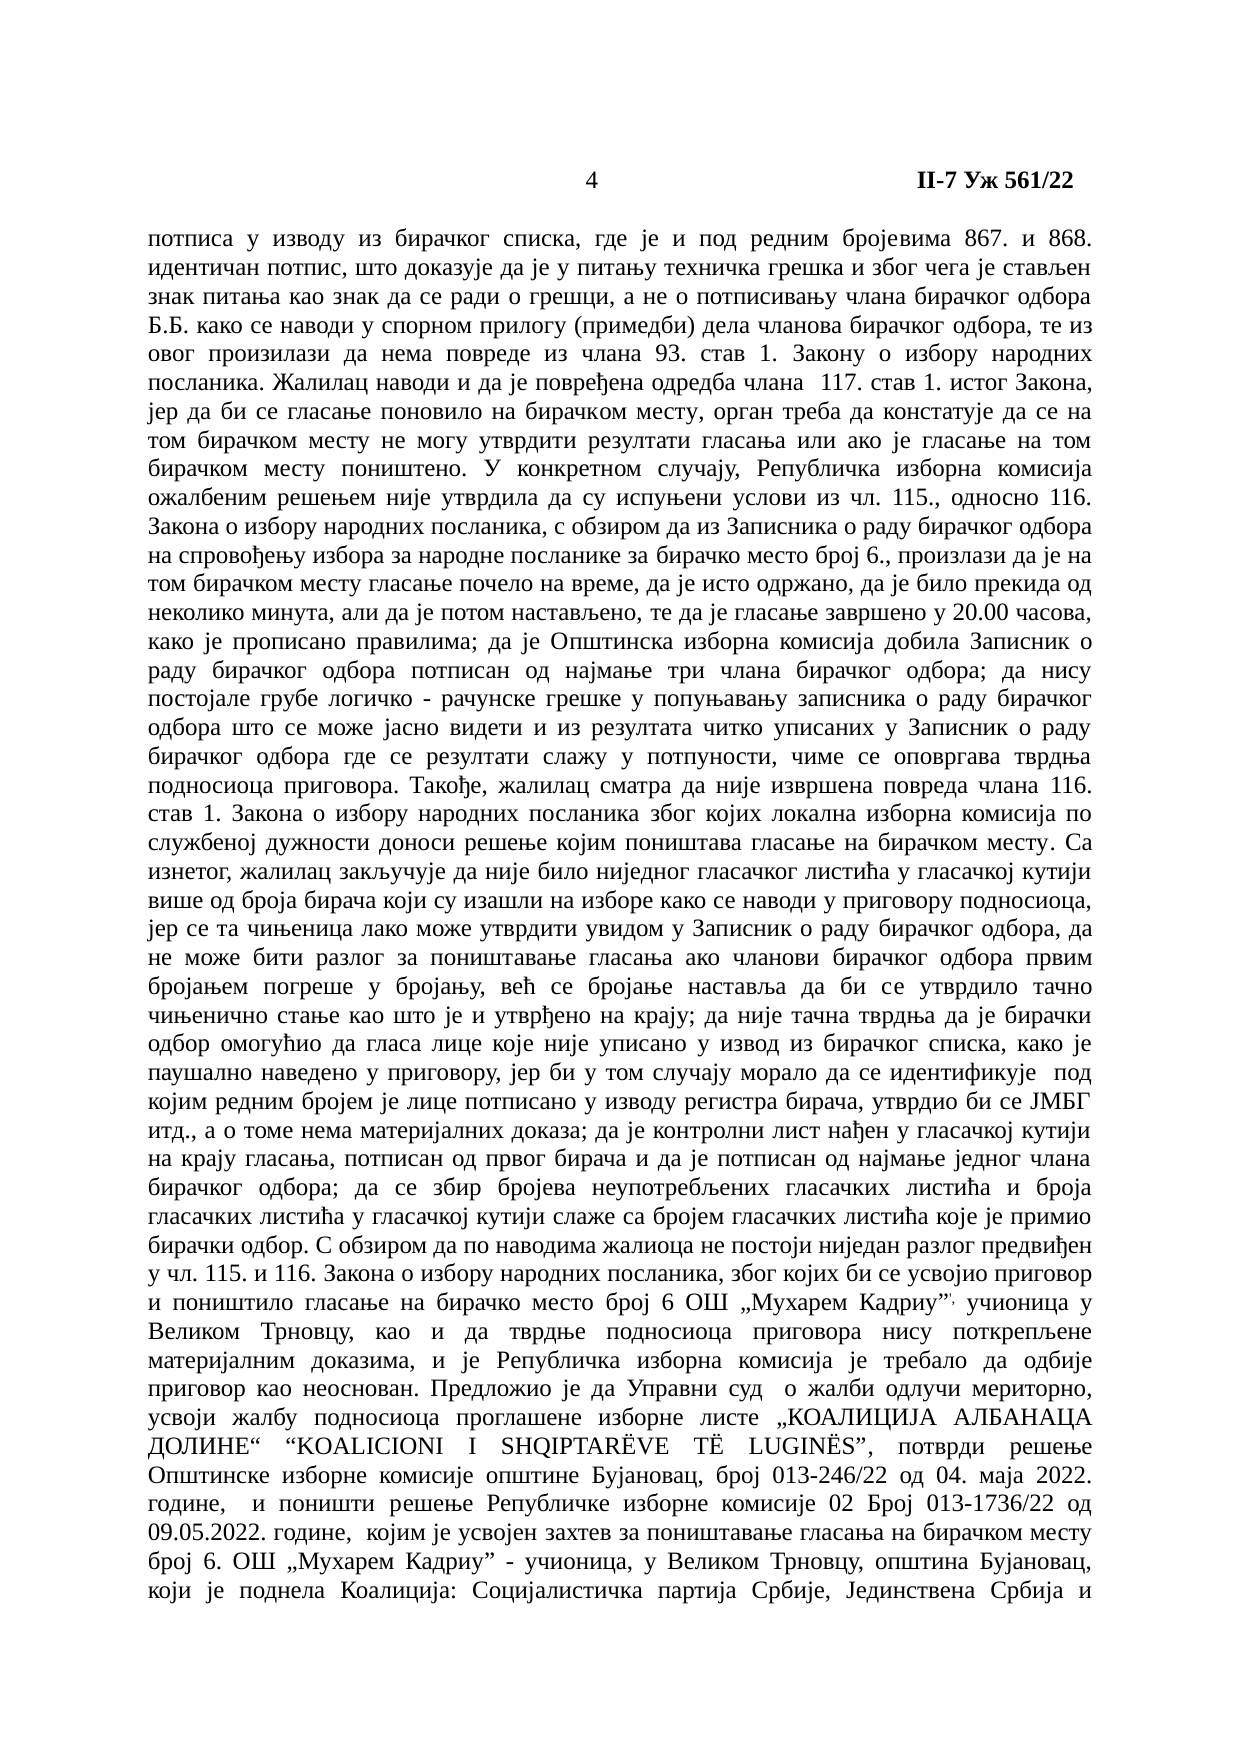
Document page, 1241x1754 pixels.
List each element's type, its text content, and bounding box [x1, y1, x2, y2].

text потписа у изводу из бирачког списка, где је и под редним бројевима 867. и 868. идентичан потпис, што доказује да је у питању техничка грешка и због чега је стављен знак питања као знак да се ради о грешци, а не о потписивању члана бирачког одбора Б.Б. како се наводи у спорном прилогу (примедби) дела чланова бирачког одбора, те из овог произилази да нема повреде из члана 93. став 1. Закону о избору народних посланика. Жалилац наводи и да је повређена одредба члана 117. став 1. истог Закона, јер да би се гласање поновило на бирачком месту, орган треба да констатује да се на том бирачком месту не могу утврдити резултати гласања или ако је гласање на том бирачком месту поништено. У конкретном случају, Републичка изборна комисија ожалбеним решењем није утврдила да су испуњени услови из чл. 115., односно 116. Закона о избору народних посланика, с обзиром да из Записника о раду бирачког одбора на спровођењу избора за народне посланике за бирачко место број 6., произлази да је на том бирачком месту гласање почело на време, да је исто одржано, да је било прекида од неколико минута, али да је потом настављено, те да је гласање завршено у 20.00 часова, како је прописано правилима; да је Општинска изборна комисија добила Записник о раду бирачког одбора потписан од најмање три члана бирачког одбора; да нису постојале грубе логичко - рачунске грешке у попуњавању записника о раду бирачког одбора што се може јасно видети и из резултата читко уписаних у Записник о раду бирачког одбора где се резултати слажу у потпуности, чиме се оповргава тврдња подносиоца приговора. Такође, жалилац сматра да није извршена повреда члана 116. став 1. Закона о избору народних посланика због којих локална изборна комисија по службеној дужности доноси решење којим поништава гласање на бирачком месту. Са изнетог, жалилац закључује да није било ниједног гласачког листића у гласачкој кутији више од броја бирача који су изашли на изборе како се наводи у приговору подносиоца, јер се та чињеница лако може утврдити увидом у Записник о раду бирачког одбора, да не може бити разлог за поништавање гласања ако чланови бирачког одбора првим бројањем погреше у бројању, већ се бројање наставља да би се утврдило тачно чињенично стање као што је и утврђено на крају; да није тачна тврдња да је бирачки одбор омогућио да гласа лице које није уписано у извод из бирачког списка, како је паушално наведено у приговору, јер би у том случају морало да се идентификује под којим редним бројем је лице потписано у изводу регистра бирача, утврдио би се ЈМБГ итд., а о томе нема материјалних доказа; да је контролни лист нађен у гласачкој кутији на крају гласања, потписан од првог бирача и да је потписан од најмање једног члана бирачког одбора; да се збир бројева неупотребљених гласачких листића и броја гласачких листића у гласачкој кутији слаже са бројем гласачких листића које је примио бирачки одбор. С обзиром да по наводима жалиоца не постоји ниједан разлог предвиђен у чл. 115. и 116. Закона о избору народних посланика, због којих би се усвојио приговор и поништило гласање на бирачко место број 6 ОШ „Мухарем Кадриу”', учионица у Великом Трновцу, као и да тврдње подносиоца приговора нису поткрепљене материјалним доказима, и jе Републичка изборна комисија је требало да одбије приговор као неоснован. Предложио је да Управни суд о жалби одлучи мериторно, усвоји жалбу подносиоца проглашене изборне листе „КОАЛИЦИЈА АЛБАНАЦА ДОЛИНЕ“ “KOALICIONI I SHQIPTARËVE TË LUGINËS”, потврди решење Општинске изборне комисије општине Бујановац, број 013-246/22 од 04. маја 2022. године, и поништи решење Републичке изборне комисије 02 Број 013-1736/22 од 09.05.2022. године, којим је усвојен захтев за поништавање гласања на бирачком месту број 6. ОШ „Мухарем Кадриу” - учионица, у Великом Трновцу, општина Бујановац, који је поднела Коалиција: Социјалистичка партија Србије, Јединствена Србија и [148, 223, 1093, 1603]
